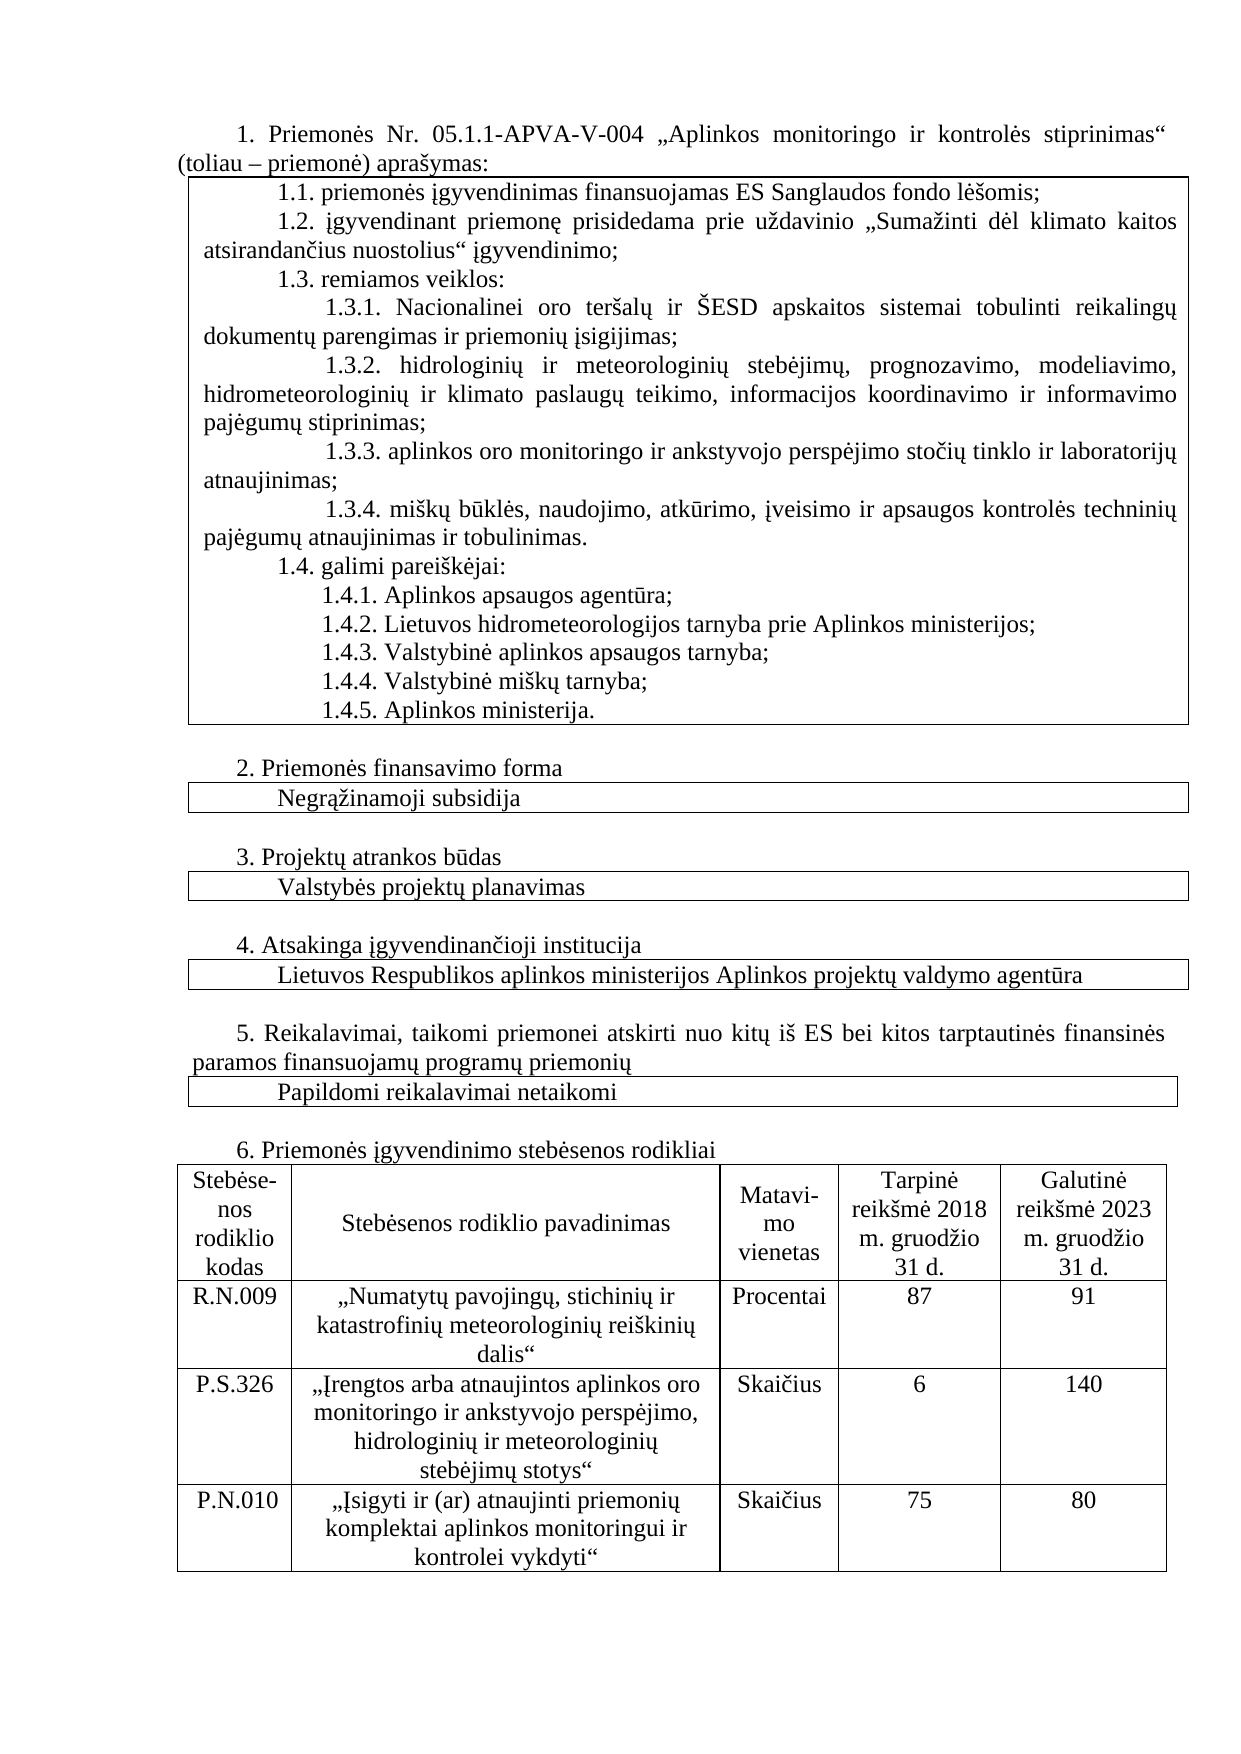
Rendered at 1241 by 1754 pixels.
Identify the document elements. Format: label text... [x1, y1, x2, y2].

table_cell Procentai [721, 1281, 838, 1368]
table_cell P.S.326 [178, 1369, 291, 1484]
text 2. Priemonės finansavimo forma [236, 753, 1166, 782]
text 6. Priemonės įgyvendinimo stebėsenos rodikliai [236, 1136, 1166, 1164]
table_cell 1.3. remiamos veiklos: 1.3.1. Nacionalinei oro teršalų ir ŠESD apskaitos sistemai tobulinti reikalingų dokumentų parengimas ir priemonių įsigijimas; 1.3.2. hidrologinių ir meteorologinių stebėjimų, prognozavimo, modeliavimo, hidrometeorologinių ir klimato paslaugų teikimo, informacijos koordinavimo ir informavimo pajėgumų stiprinimas; 1.3.3. aplinkos oro monitoringo ir ankstyvojo perspėjimo stočių tinklo ir laboratorijų atnaujinimas; 1.3.4. miškų būklės, naudojimo, atkūrimo, įveisimo ir apsaugos kontrolės techninių pajėgumų atnaujinimas ir tobulinimas. [189, 264, 1188, 551]
table_cell 80 [1001, 1485, 1166, 1571]
table_header Papildomi reikalavimai netaikomi [189, 1077, 1177, 1106]
table_header Valstybės projektų planavimas [189, 872, 1188, 900]
table_cell 75 [839, 1485, 1000, 1571]
text 3. Projektų atrankos būdas [236, 842, 1166, 871]
table_header 1.1. priemonės įgyvendinimas finansuojamas ES Sanglaudos fondo lėšomis; [189, 178, 1188, 206]
text 4. Atsakinga įgyvendinančioji institucija [236, 930, 1166, 959]
table_cell „Įrengtos arba atnaujintos aplinkos oro monitoringo ir ankstyvojo perspėjimo, hidrologinių ir meteorologinių stebėjimų stotys“ [292, 1369, 719, 1484]
table_header Lietuvos Respublikos aplinkos ministerijos Aplinkos projektų valdymo agentūra [189, 960, 1188, 989]
table_header Tarpinė reikšmė 2018 m. gruodžio 31 d. [839, 1165, 1000, 1280]
text 1. Priemonės Nr. 05.1.1-APVA-V-004 „Aplinkos monitoringo ir kontrolės stiprinimas“ (toliau – priemonė) aprašymas: [177, 119, 1166, 176]
table_header Matavi-mo vienetas [721, 1165, 838, 1280]
text 5. Reikalavimai, taikomi priemonei atskirti nuo kitų iš ES bei kitos tarptautinės finansinės paramos finansuojamų programų priemonių [192, 1018, 1166, 1076]
table_cell 91 [1001, 1281, 1166, 1368]
table_cell 1.2. įgyvendinant priemonę prisidedama prie uždavinio „Sumažinti dėl klimato kaitos atsirandančius nuostolius“ įgyvendinimo; [189, 206, 1188, 264]
table_cell „Įsigyti ir (ar) atnaujinti priemonių komplektai aplinkos monitoringui ir kontrolei vykdyti“ [292, 1485, 719, 1571]
table_cell P.N.010 [178, 1485, 291, 1571]
table_header Stebėse-nos rodiklio kodas [178, 1165, 291, 1280]
table_cell 1.4. galimi pareiškėjai: 1.4.1. Aplinkos apsaugos agentūra; 1.4.2. Lietuvos hidrometeorologijos tarnyba prie Aplinkos ministerijos; 1.4.3. Valstybinė aplinkos apsaugos tarnyba; 1.4.4. Valstybinė miškų tarnyba; 1.4.5. Aplinkos ministerija. [189, 551, 1188, 724]
table_cell Skaičius [721, 1369, 838, 1484]
table_cell 87 [839, 1281, 1000, 1368]
table_header Stebėsenos rodiklio pavadinimas [292, 1165, 719, 1280]
table_cell „Numatytų pavojingų, stichinių ir katastrofinių meteorologinių reiškinių dalis“ [292, 1281, 719, 1368]
table_header Negrąžinamoji subsidija [189, 783, 1188, 812]
table_header Galutinė reikšmė 2023 m. gruodžio 31 d. [1001, 1165, 1166, 1280]
table_cell R.N.009 [178, 1281, 291, 1368]
table_cell Skaičius [721, 1485, 838, 1571]
table_cell 6 [839, 1369, 1000, 1484]
table_cell 140 [1001, 1369, 1166, 1484]
